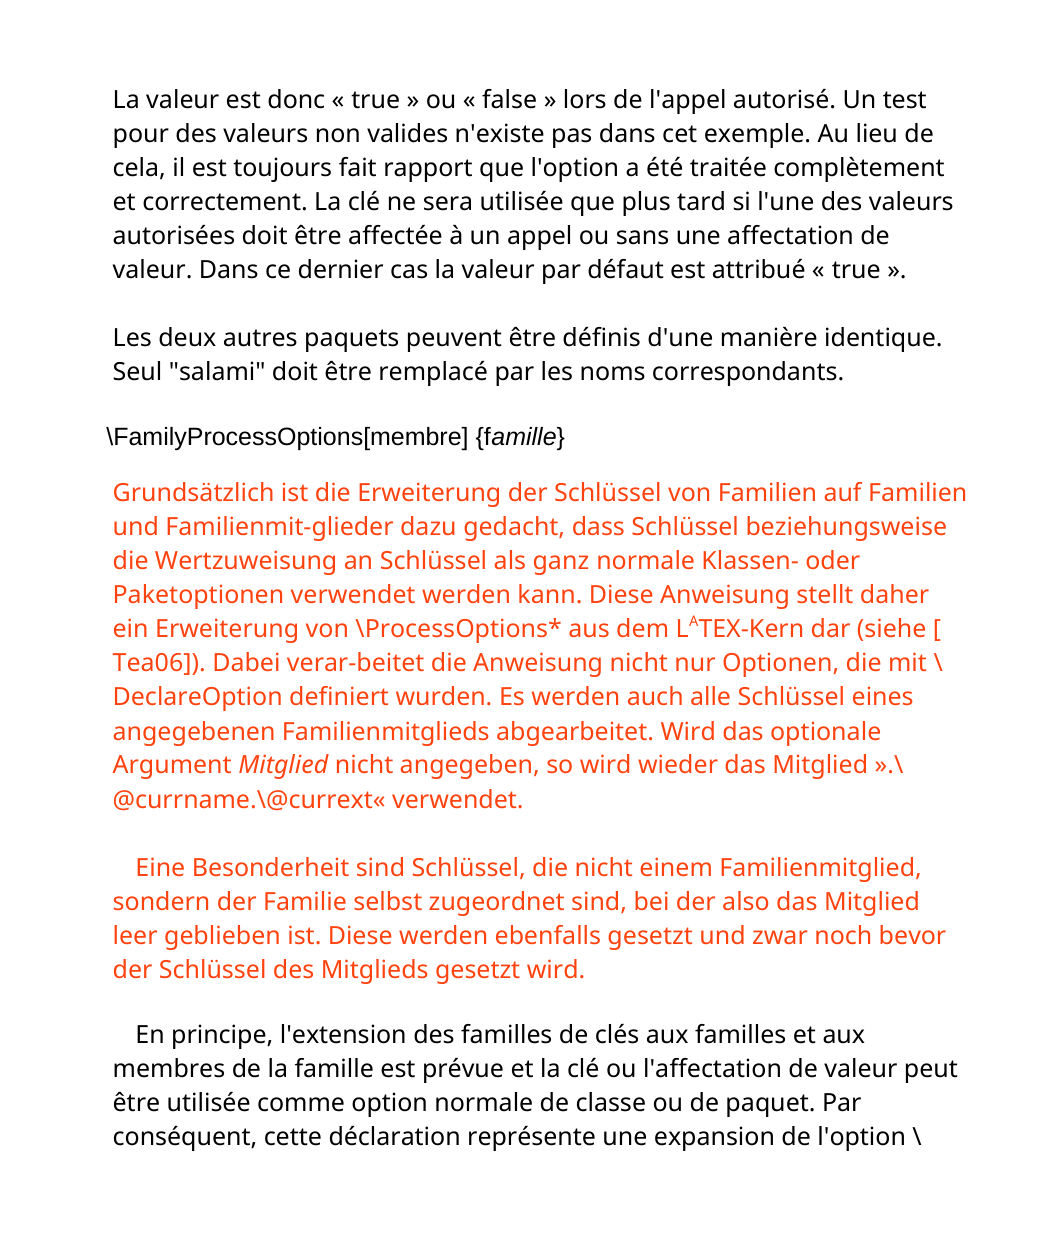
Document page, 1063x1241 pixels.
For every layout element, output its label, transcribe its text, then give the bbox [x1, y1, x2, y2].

text Eine Besonderheit sind Schlüssel, die nicht einem Familienmitglied, sondern der Familie selbst zugeordnet sind, bei der also das Mitglied leer geblieben ist. Diese werden ebenfalls gesetzt und zwar noch bevor der Schlüssel des Mitglieds gesetzt wird. [112, 849, 967, 986]
text \FamilyProcessOptions[membre] {famille} [106, 422, 969, 451]
text Grundsätzlich ist die Erweiterung der Schlüssel von Familien auf Familien und Familienmit-glieder dazu gedacht, dass Schlüssel beziehungsweise die Wertzuweisung an Schlüssel als ganz normale Klassen- oder Paketoptionen verwendet werden kann. Diese Anweisung stellt daher ein Erweiterung von \ProcessOptions* aus dem LATEX-Kern dar (siehe [ Tea06]). Dabei verar-beitet die Anweisung nicht nur Optionen, die mit \DeclareOption definiert wurden. Es werden auch alle Schlüssel eines angegebenen Familienmitglieds abgearbeitet. Wird das optionale Argument Mitglied nicht angegeben, so wird wieder das Mitglied ».\@currname.\@currext« verwendet. [112, 475, 969, 815]
text En principe, l'extension des familles de clés aux familles et aux membres de la famille est prévue et la clé ou l'affectation de valeur peut être utilisée comme option normale de classe ou de paquet. Par conséquent, cette déclaration représente une expansion de l'option \ [112, 1016, 967, 1153]
text La valeur est donc « true » ou « false » lors de l'appel autorisé. Un test pour des valeurs non valides n'existe pas dans cet exemple. Au lieu de cela, il est toujours fait rapport que l'option a été traitée complètement et correctement. La clé ne sera utilisée que plus tard si l'une des valeurs autorisées doit être affectée à un appel ou sans une affectation de valeur. Dans ce dernier cas la valeur par défaut est attribué « true ». Les deux autres paquets peuvent être définis d'une manière identique. Seul "salami" doit être remplacé par les noms correspondants. [112, 81, 969, 388]
